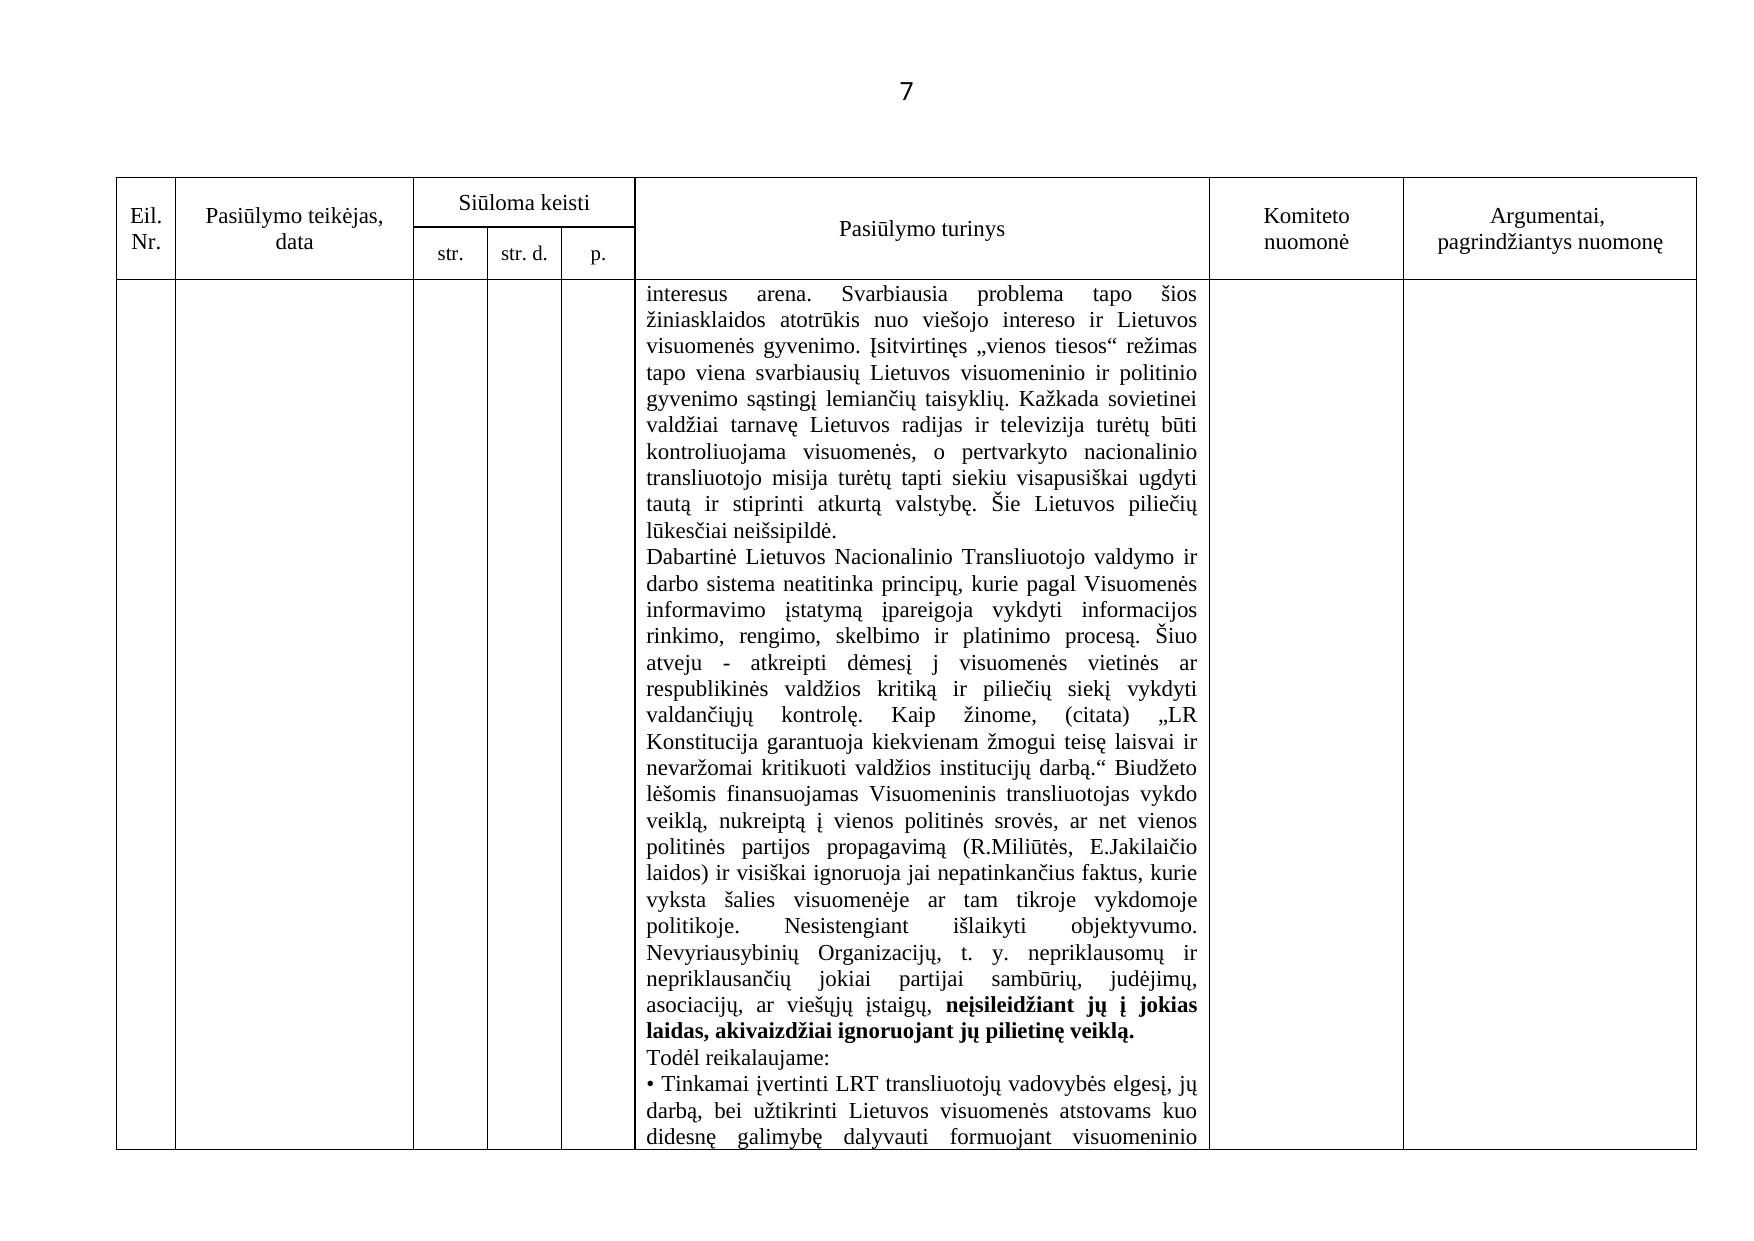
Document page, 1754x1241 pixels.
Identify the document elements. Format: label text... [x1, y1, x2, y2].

table_cell [176, 280, 413, 1149]
table_cell [414, 280, 487, 1149]
table_cell [117, 280, 175, 1149]
table_cell interesus arena. Svarbiausia problema tapo šios žiniasklaidos atotrūkis nuo viešojo intereso ir Lietuvos visuomenės gyvenimo. Įsitvirtinęs „vienos tiesos“ režimas tapo viena svarbiausių Lietuvos visuomeninio ir politinio gyvenimo sąstingį lemiančių taisyklių. Kažkada sovietinei valdžiai tarnavę Lietuvos radijas ir televizija turėtų būti kontroliuojama visuomenės, o pertvarkyto nacionalinio transliuotojo misija turėtų tapti siekiu visapusiškai ugdyti tautą ir stiprinti atkurtą valstybę. Šie Lietuvos piliečių lūkesčiai neišsipildė. Dabartinė Lietuvos Nacionalinio Transliuotojo valdymo ir darbo sistema neatitinka principų, kurie pagal Visuomenės informavimo įstatymą įpareigoja vykdyti informacijos rinkimo, rengimo, skelbimo ir platinimo procesą. Šiuo atveju - atkreipti dėmesį j visuomenės vietinės ar respublikinės valdžios kritiką ir piliečių siekį vykdyti valdančiųjų kontrolę. Kaip žinome, (citata) „LR Konstitucija garantuoja kiekvienam žmogui teisę laisvai ir nevaržomai kritikuoti valdžios institucijų darbą.“ Biudžeto lėšomis finansuojamas Visuomeninis transliuotojas vykdo veiklą, nukreiptą į vienos politinės srovės, ar net vienos politinės partijos propagavimą (R.Miliūtės, E.Jakilaičio laidos) ir visiškai ignoruoja jai nepatinkančius faktus, kurie vyksta šalies visuomenėje ar tam tikroje vykdomoje politikoje. Nesistengiant išlaikyti objektyvumo. Nevyriausybinių Organizacijų, t. y. nepriklausomų ir nepriklausančių jokiai partijai sambūrių, judėjimų, asociacijų, ar viešųjų įstaigų, neįsileidžiant jų į jokias laidas, akivaizdžiai ignoruojant jų pilietinę veiklą. Todėl reikalaujame: • Tinkamai įvertinti LRT transliuotojų vadovybės elgesį, jų darbą, bei užtikrinti Lietuvos visuomenės atstovams kuo didesnę galimybę dalyvauti formuojant visuomeninio [636, 280, 1209, 1149]
table_cell str. [414, 228, 487, 279]
table_header Siūloma keisti [414, 178, 634, 226]
table_cell str. d. [488, 228, 561, 279]
table_cell [488, 280, 561, 1149]
table_cell [1404, 280, 1696, 1149]
table_header Pasiūlymo teikėjas, data [176, 178, 413, 279]
table_header Argumentai, pagrindžiantys nuomonę [1404, 178, 1696, 279]
table_header Eil. Nr. [117, 178, 175, 279]
table_cell [1210, 280, 1403, 1149]
table_header Pasiūlymo turinys [636, 178, 1209, 279]
table_cell p. [562, 228, 634, 279]
table_header Komiteto nuomonė [1210, 178, 1403, 279]
table_cell [562, 280, 634, 1149]
